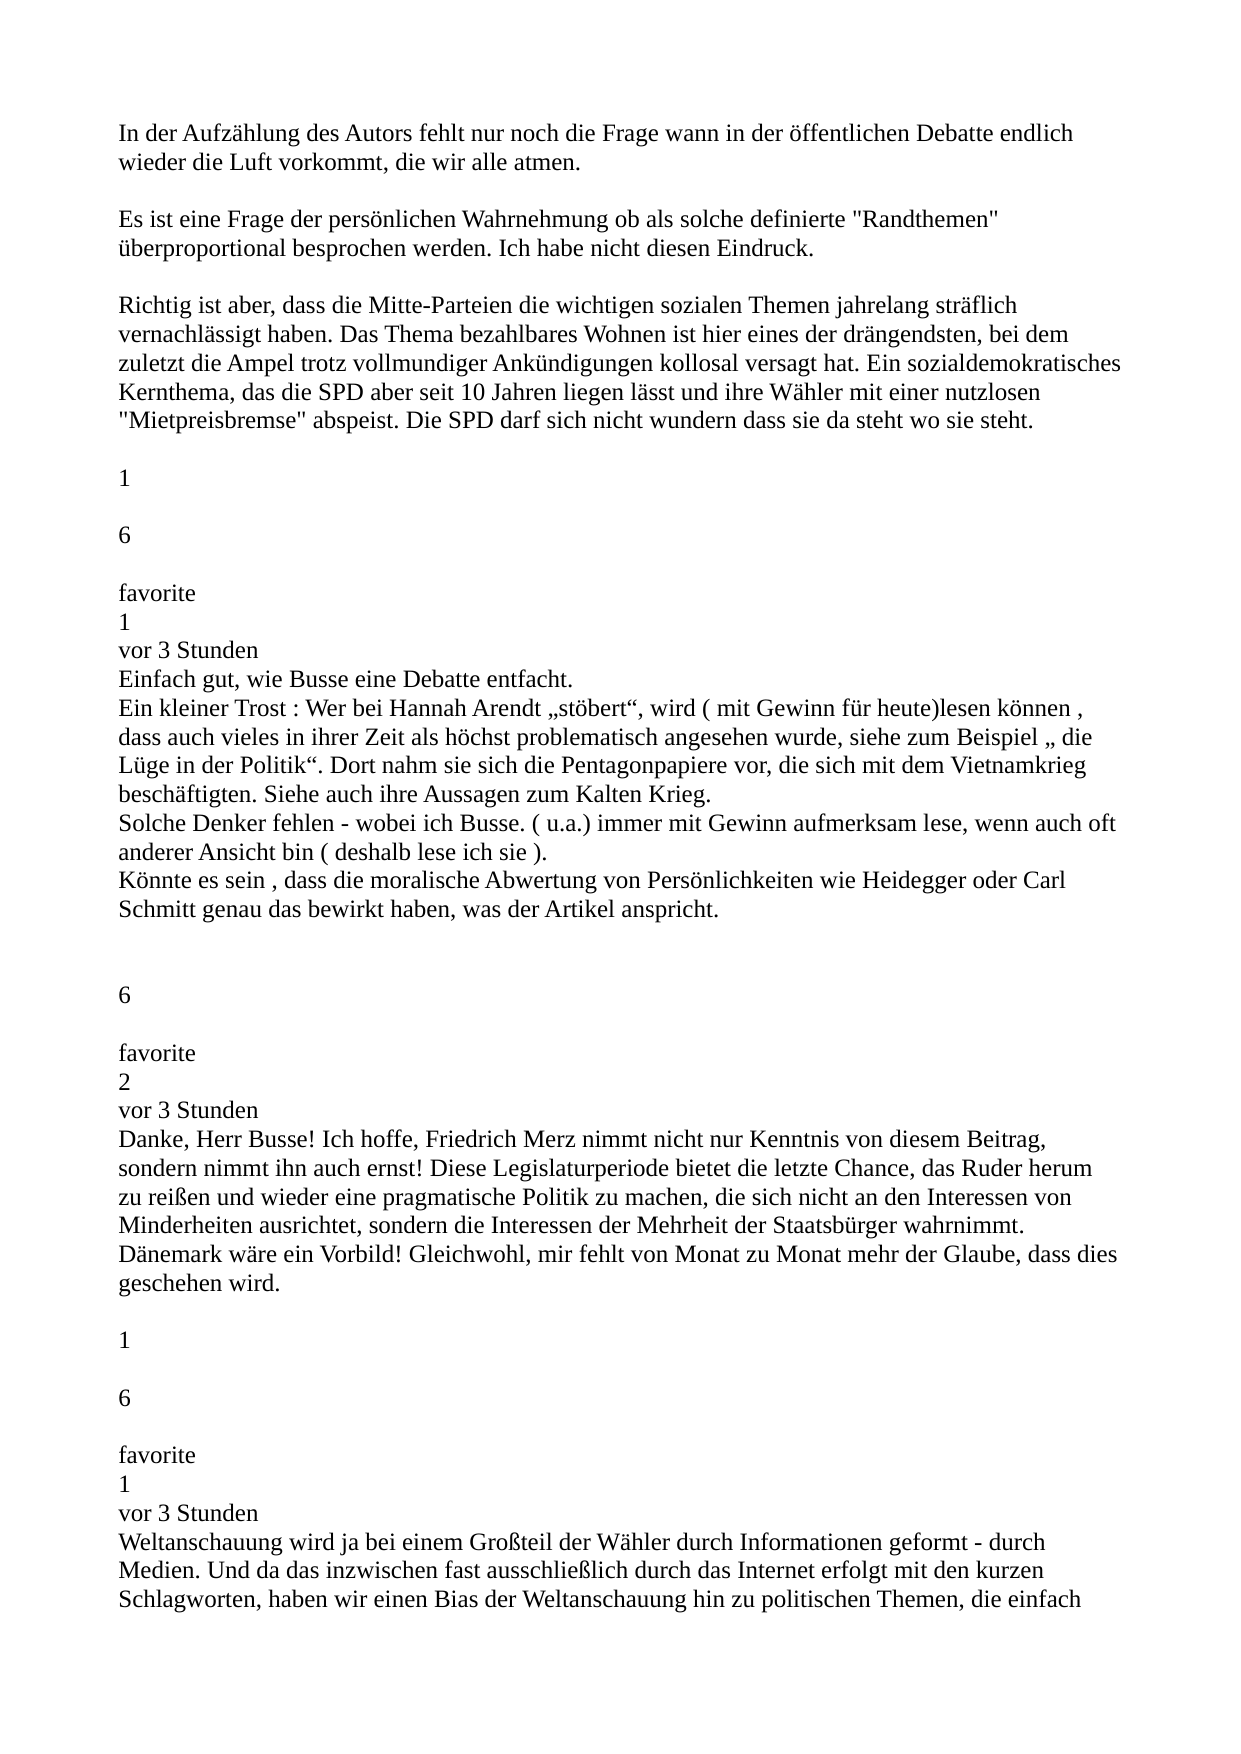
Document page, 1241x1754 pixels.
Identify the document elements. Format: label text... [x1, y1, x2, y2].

text vor 3 Stunden [118, 636, 1122, 664]
text 1 [118, 463, 1122, 492]
text favorite [118, 1441, 1122, 1469]
text 2 [118, 1067, 1122, 1096]
text 1 [118, 1469, 1122, 1498]
text Weltanschauung wird ja bei einem Großteil der Wähler durch Informationen geformt - durch Medien. Und da das inzwischen fast ausschließlich durch das Internet erfolgt mit den kurzen Schlagworten, haben wir einen Bias der Weltanschauung hin zu politischen Themen, die einfach [118, 1527, 1122, 1613]
text Richtig ist aber, dass die Mitte-Parteien die wichtigen sozialen Themen jahrelang sträflich vernachlässigt haben. Das Thema bezahlbares Wohnen ist hier eines der drängendsten, bei dem zuletzt die Ampel trotz vollmundiger Ankündigungen kollosal versagt hat. Ein sozialdemokratisches Kernthema, das die SPD aber seit 10 Jahren liegen lässt und ihre Wähler mit einer nutzlosen "Mietpreisbremse" abspeist. Die SPD darf sich nicht wundern dass sie da steht wo sie steht. [118, 291, 1122, 434]
text 1 [118, 607, 1122, 636]
text favorite [118, 1038, 1122, 1067]
text Es ist eine Frage der persönlichen Wahrnehmung ob als solche definierte "Randthemen" überproportional besprochen werden. Ich habe nicht diesen Eindruck. [118, 204, 1122, 262]
text vor 3 Stunden [118, 1498, 1122, 1527]
text 6 [118, 981, 1122, 1009]
text Danke, Herr Busse! Ich hoffe, Friedrich Merz nimmt nicht nur Kenntnis von diesem Beitrag, sondern nimmt ihn auch ernst! Diese Legislaturperiode bietet die letzte Chance, das Ruder herum zu reißen und wieder eine pragmatische Politik zu machen, die sich nicht an den Interessen von Minderheiten ausrichtet, sondern die Interessen der Mehrheit der Staatsbürger wahrnimmt. Dänemark wäre ein Vorbild! Gleichwohl, mir fehlt von Monat zu Monat mehr der Glaube, dass dies geschehen wird. [118, 1124, 1122, 1297]
text 6 [118, 1383, 1122, 1412]
text favorite [118, 578, 1122, 607]
text Könnte es sein , dass die moralische Abwertung von Persönlichkeiten wie Heidegger oder Carl Schmitt genau das bewirkt haben, was der Artikel anspricht. [118, 866, 1122, 923]
text 1 [118, 1326, 1122, 1354]
text 6 [118, 521, 1122, 549]
text In der Aufzählung des Autors fehlt nur noch die Frage wann in der öffentlichen Debatte endlich wieder die Luft vorkommt, die wir alle atmen. [118, 118, 1122, 176]
text vor 3 Stunden [118, 1096, 1122, 1124]
text Solche Denker fehlen - wobei ich Busse. ( u.a.) immer mit Gewinn aufmerksam lese, wenn auch oft anderer Ansicht bin ( deshalb lese ich sie ). [118, 808, 1122, 866]
text Ein kleiner Trost : Wer bei Hannah Arendt „stöbert“, wird ( mit Gewinn für heute)lesen können , dass auch vieles in ihrer Zeit als höchst problematisch angesehen wurde, siehe zum Beispiel „ die Lüge in der Politik“. Dort nahm sie sich die Pentagonpapiere vor, die sich mit dem Vietnamkrieg beschäftigten. Siehe auch ihre Aussagen zum Kalten Krieg. [118, 693, 1122, 808]
text Einfach gut, wie Busse eine Debatte entfacht. [118, 664, 1122, 693]
